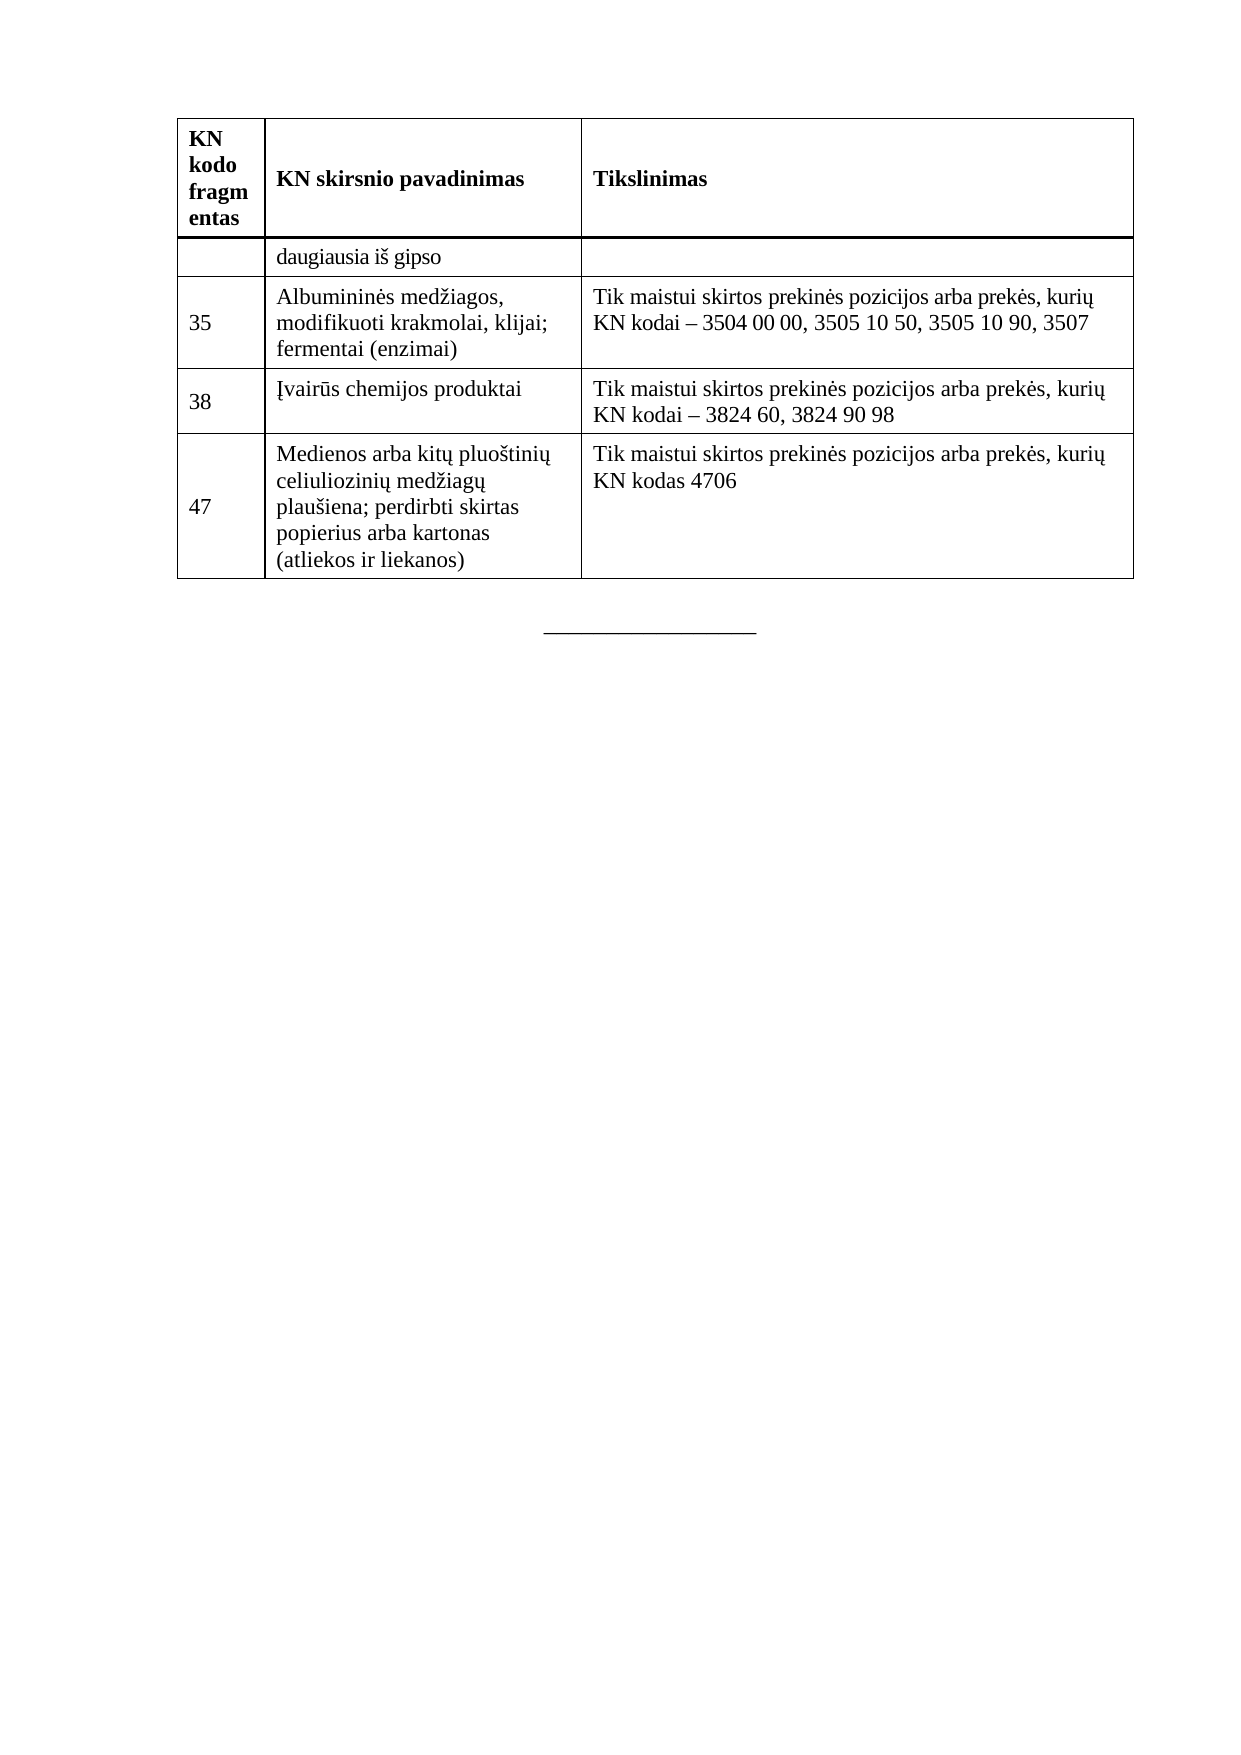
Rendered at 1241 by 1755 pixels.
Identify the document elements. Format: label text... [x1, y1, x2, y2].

table_header KN skirsnio pavadinimas [266, 119, 581, 236]
table_cell 38 [178, 369, 264, 433]
table_cell Tik maistui skirtos prekinės pozicijos arba prekės, kurių KN kodai – 3824 60, 3824 90 98 [582, 369, 1133, 433]
table_cell 35 [178, 277, 264, 368]
table_cell Įvairūs chemijos produktai [266, 369, 581, 433]
table_cell 47 [178, 434, 264, 578]
table_cell Albumininės medžiagos, modifikuoti krakmolai, klijai; fermentai (enzimai) [266, 277, 581, 368]
text _________________ [177, 608, 1122, 637]
table_header Tikslinimas [582, 119, 1133, 236]
table_cell Medienos arba kitų pluoštinių celiuliozinių medžiagų plaušiena; perdirbti skirtas popierius arba kartonas (atliekos ir liekanos) [266, 434, 581, 578]
table_cell daugiausia iš gipso [266, 239, 581, 276]
table_cell Tik maistui skirtos prekinės pozicijos arba prekės, kurių KN kodai – 3504 00 00, 3505 10 50, 3505 10 90, 3507 [582, 277, 1133, 368]
table_cell [178, 239, 264, 276]
table_cell Tik maistui skirtos prekinės pozicijos arba prekės, kurių KN kodas 4706 [582, 434, 1133, 578]
table_header KN kodo fragmentas [178, 119, 264, 236]
table_cell [582, 239, 1133, 276]
